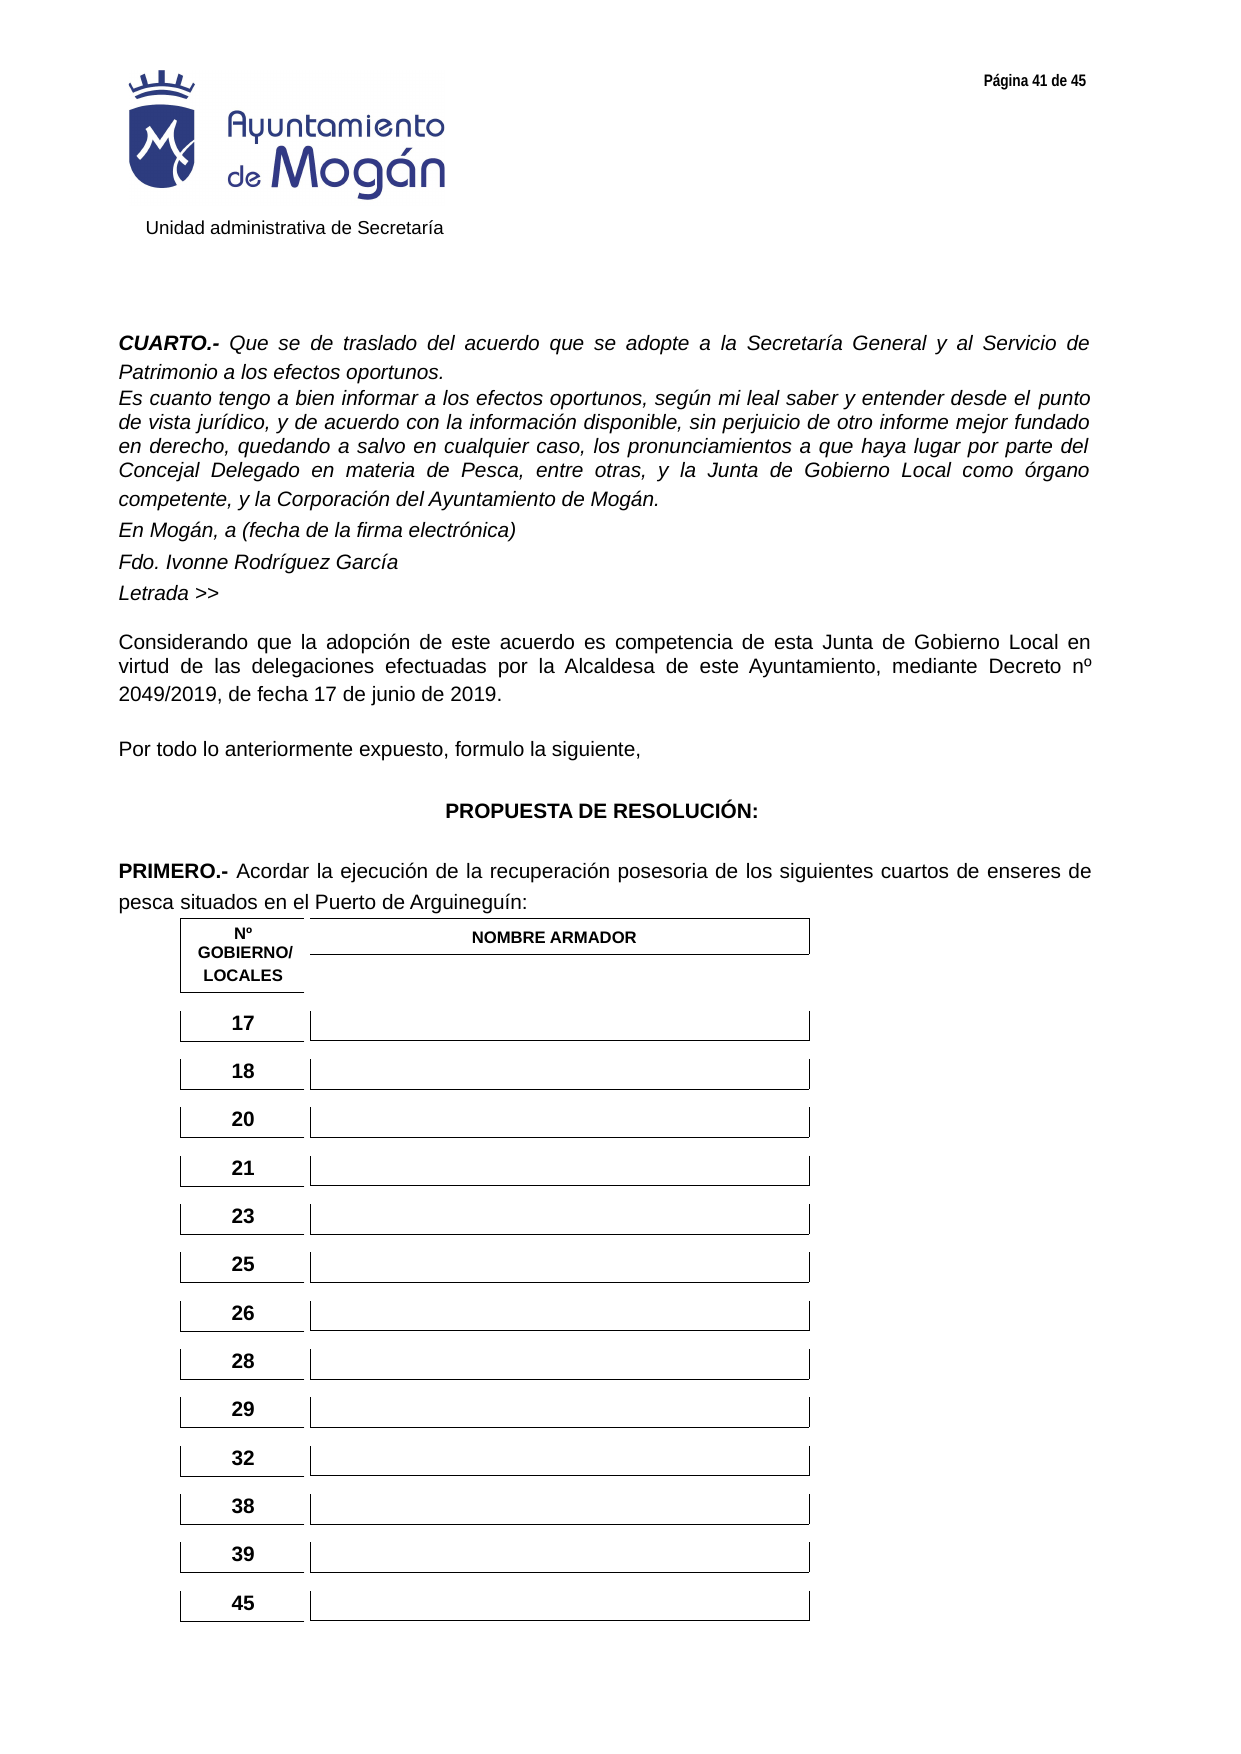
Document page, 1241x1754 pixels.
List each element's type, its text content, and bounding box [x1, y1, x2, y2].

text Es cuanto tengo a bien informar a los efectos oportunos, según mi leal saber y entender desde el punto de vista jurídico, y de acuerdo con la información disponible, sin perjuicio de otro informe mejor fundado en derecho, quedando a salvo en cualquier caso, los pronunciamientos a que haya lugar por parte del Concejal Delegado en materia de Pesca, entre otras, y la Junta de Gobierno Local como órgano competente, y la Corporación del Ayuntamiento de Mogán. [118, 386, 1092, 513]
table_cell [307, 1588, 812, 1636]
table_cell [307, 1346, 812, 1394]
table_cell 26 [177, 1298, 307, 1346]
text CUARTO.- Que se de traslado del acuerdo que se adopte a la Secretaría General y al Servicio de Patrimonio a los efectos oportunos. [118, 331, 1092, 386]
picture [128, 70, 445, 206]
table_cell [307, 1201, 812, 1249]
table_cell 17 [177, 1008, 307, 1056]
table_cell [307, 1153, 812, 1201]
table_cell [307, 1056, 812, 1104]
table_cell 39 [177, 1539, 307, 1588]
table_cell 21 [177, 1153, 307, 1201]
table_cell 45 [177, 1588, 307, 1636]
table_cell [307, 1008, 812, 1056]
text En Mogán, a (fecha de la firma electrónica) [118, 513, 1092, 544]
text Letrada >> [118, 575, 1092, 606]
text Fdo. Ivonne Rodríguez García [118, 544, 1092, 575]
table_cell 32 [177, 1443, 307, 1491]
table_cell 25 [177, 1249, 307, 1298]
table_cell [307, 1443, 812, 1491]
table_cell [307, 1249, 812, 1298]
table_cell 28 [177, 1346, 307, 1394]
table_cell 20 [177, 1104, 307, 1153]
table_cell 38 [177, 1491, 307, 1539]
table_cell [307, 1298, 812, 1346]
table_cell [307, 1491, 812, 1539]
text PROPUESTA DE RESOLUCIÓN: [118, 793, 1092, 824]
table_cell 18 [177, 1056, 307, 1104]
table_cell [307, 1104, 812, 1153]
table_header NOMBRE ARMADOR [307, 915, 812, 1008]
table_cell 23 [177, 1201, 307, 1249]
text Por todo lo anteriormente expuesto, formulo la siguiente, [118, 731, 1092, 762]
table_header Nº GOBIERNO/ LOCALES [177, 915, 307, 1008]
text Considerando que la adopción de este acuerdo es competencia de esta Junta de Gobierno Local en virtud de las delegaciones efectuadas por la Alcaldesa de este Ayuntamiento, mediante Decreto nº 2049/2019, de fecha 17 de junio de 2019. [118, 630, 1092, 707]
table_cell [307, 1539, 812, 1588]
text PRIMERO.- Acordar la ejecución de la recuperación posesoria de los siguientes cuartos de enseres de pesca situados en el Puerto de Arguineguín: [118, 855, 1092, 915]
table_cell [307, 1394, 812, 1443]
table_cell 29 [177, 1394, 307, 1443]
